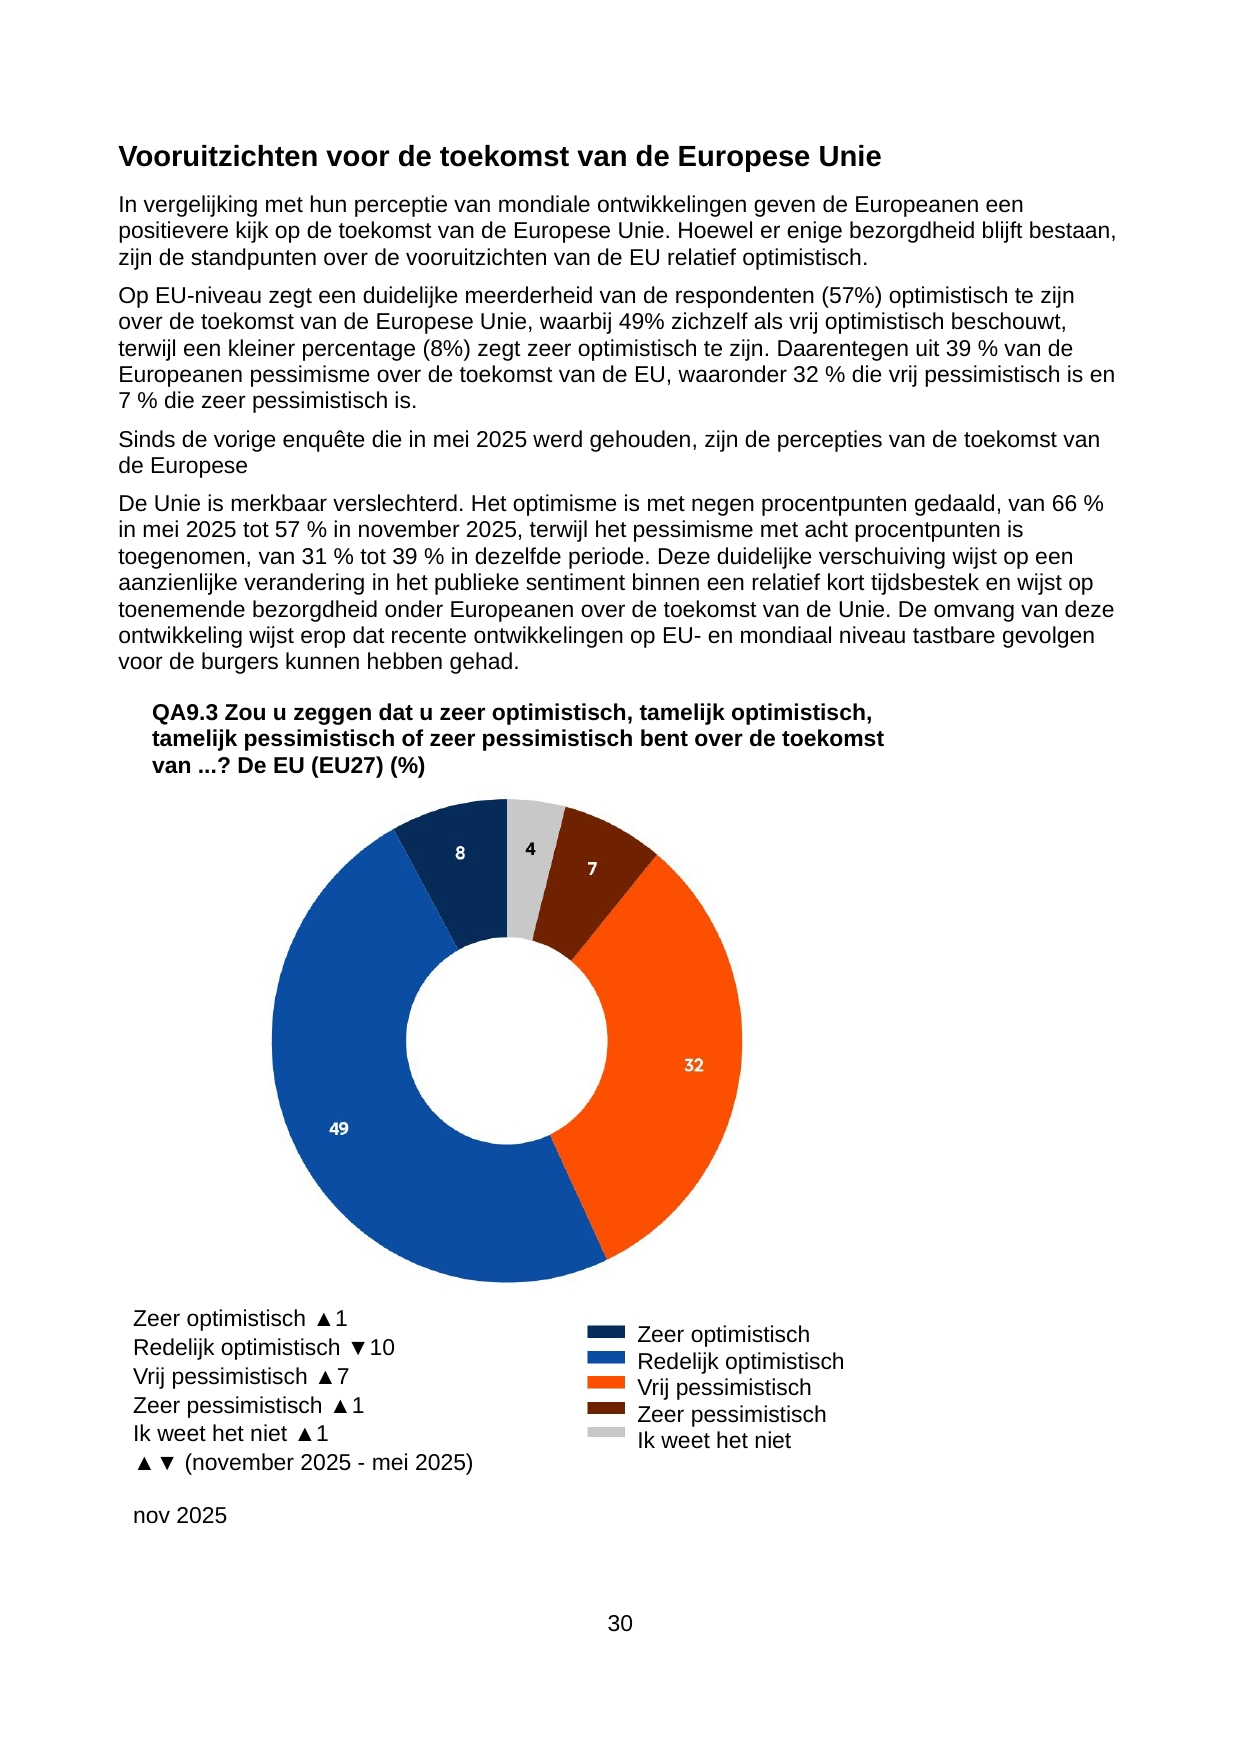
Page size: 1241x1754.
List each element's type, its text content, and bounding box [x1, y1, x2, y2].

subtitle Vooruitzichten voor de toekomst van de Europese Unie [118, 139, 1122, 172]
text De Unie is merkbaar verslechterd. Het optimisme is met negen procentpunten gedaald, van 66 % in mei 2025 tot 57 % in november 2025, terwijl het pessimisme met acht procentpunten is toegenomen, van 31 % tot 39 % in dezelfde periode. Deze duidelijke verschuiving wijst op een aanzienlijke verandering in het publieke sentiment binnen een relatief kort tijdsbestek en wijst op toenemende bezorgdheid onder Europeanen over de toekomst van de Unie. De omvang van deze ontwikkeling wijst erop dat recente ontwikkelingen op EU- en mondiaal niveau tastbare gevolgen voor de burgers kunnen hebben gehad. [118, 490, 1122, 674]
picture [584, 1320, 627, 1437]
text Sinds de vorige enquête die in mei 2025 werd gehouden, zijn de percepties van de toekomst van de Europese [118, 426, 1122, 478]
picture [257, 789, 754, 1296]
text Op EU-niveau zegt een duidelijke meerderheid van de respondenten (57%) optimistisch te zijn over de toekomst van de Europese Unie, waarbij 49% zichzelf als vrij optimistisch beschouwt, terwijl een kleiner percentage (8%) zegt zeer optimistisch te zijn. Daarentegen uit 39 % van de Europeanen pessimisme over de toekomst van de EU, waaronder 32 % die vrij pessimistisch is en 7 % die zeer pessimistisch is. [118, 282, 1122, 414]
text In vergelijking met hun perceptie van mondiale ontwikkelingen geven de Europeanen een positievere kijk op de toekomst van de Europese Unie. Hoewel er enige bezorgdheid blijft bestaan, zijn de standpunten over de vooruitzichten van de EU relatief optimistisch. [118, 191, 1122, 270]
